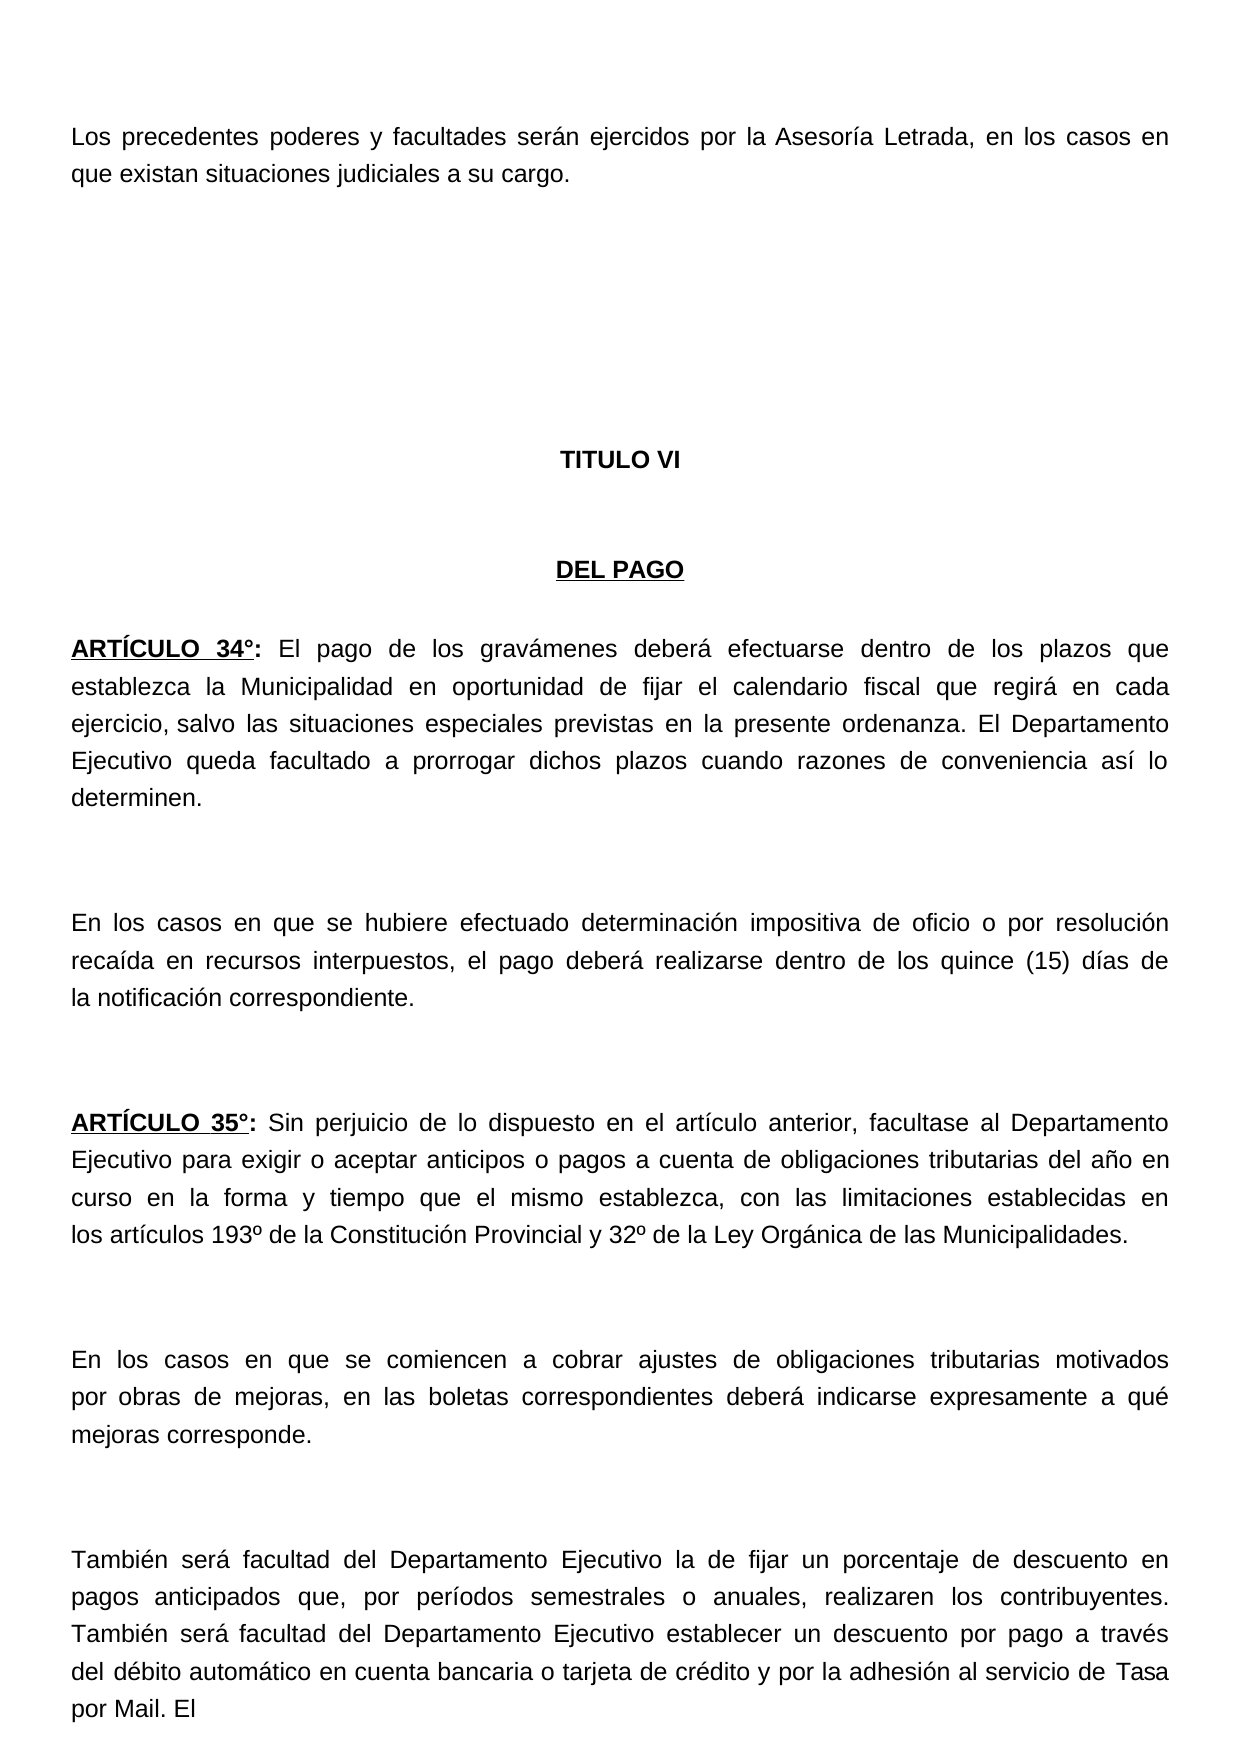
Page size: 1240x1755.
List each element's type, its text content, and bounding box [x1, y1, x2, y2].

subtitle TITULO VI [415, 445, 825, 474]
text Los precedentes poderes y facultades serán ejercidos por la Asesoría Letrada, en los casos en que existan situaciones judiciales a su cargo. [71, 122, 1181, 188]
text En los casos en que se comiencen a cobrar ajustes de obligaciones tributarias motivados por obras de mejoras, en las boletas correspondientes deberá indicarse expresamente a qué mejoras corresponde. [71, 1345, 1169, 1448]
text DEL PAGO [415, 554, 825, 583]
text También será facultad del Departamento Ejecutivo la de fijar un porcentaje de descuento en pagos anticipados que, por períodos semestrales o anuales, realizaren los contribuyentes. También será facultad del Departamento Ejecutivo establecer un descuento por pago a través del débito automático en cuenta bancaria o tarjeta de crédito y por la adhesión al servicio de Tasa por Mail. El [71, 1544, 1170, 1722]
text ARTÍCULO 34°: El pago de los gravámenes deberá efectuarse dentro de los plazos que establezca la Municipalidad en oportunidad de fijar el calendario fiscal que regirá en cada ejercicio, salvo las situaciones especiales previstas en la presente ordenanza. El Departamento Ejecutivo queda facultado a prorrogar dichos plazos cuando razones de conveniencia así lo determinen. [71, 634, 1169, 812]
text ARTÍCULO 35°: Sin perjuicio de lo dispuesto en el artículo anterior, facultase al Departamento Ejecutivo para exigir o aceptar anticipos o pagos a cuenta de obligaciones tributarias del año en curso en la forma y tiempo que el mismo establezca, con las limitaciones establecidas en los artículos 193º de la Constitución Provincial y 32º de la Ley Orgánica de las Municipalidades. [71, 1108, 1170, 1249]
text En los casos en que se hubiere efectuado determinación impositiva de oficio o por resolución recaída en recursos interpuestos, el pago deberá realizarse dentro de los quince (15) días de la notificación correspondiente. [71, 908, 1169, 1012]
